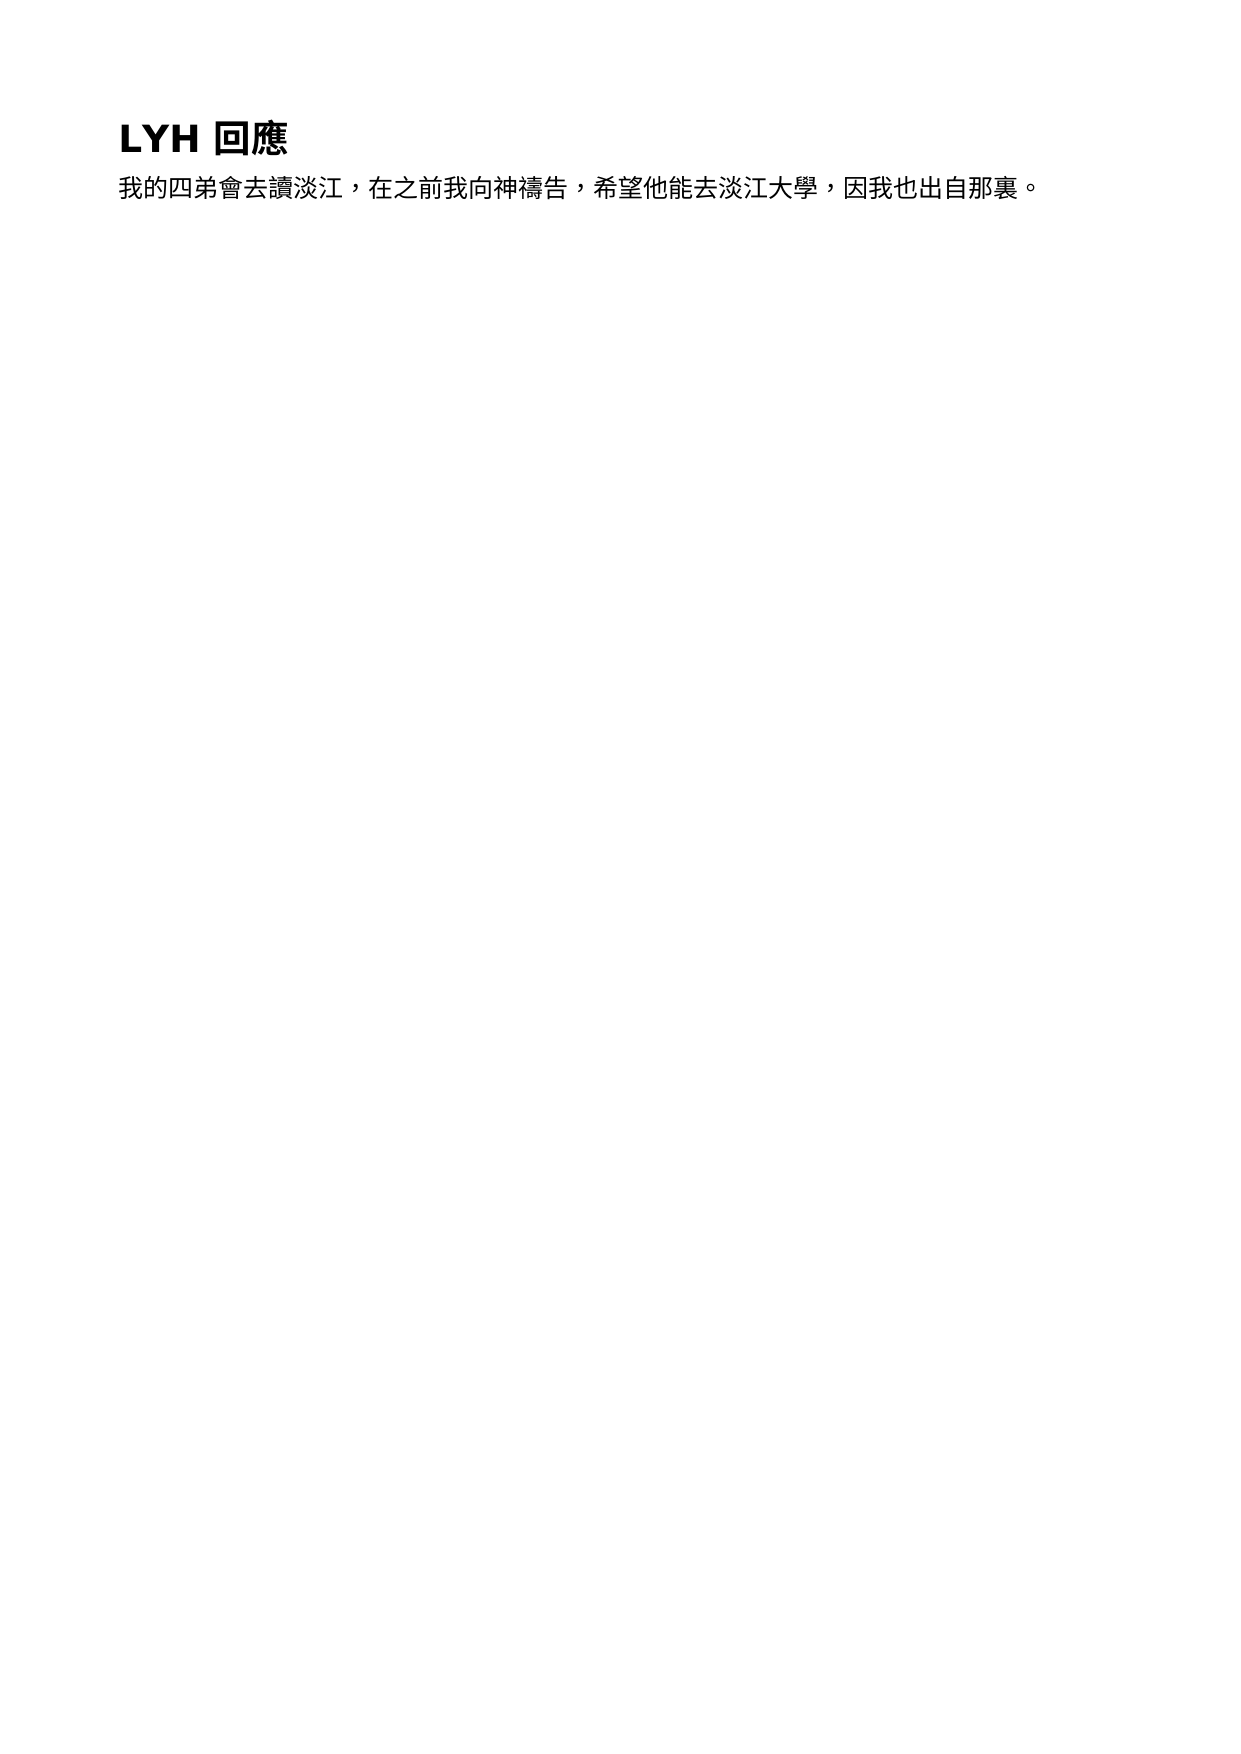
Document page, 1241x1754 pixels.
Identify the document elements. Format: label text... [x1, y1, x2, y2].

text 我的四弟會去讀淡江，在之前我向神禱告，希望他能去淡江大學，因我也出自那裏。 [118, 174, 1122, 203]
subtitle LYH 回應 [118, 118, 1122, 162]
